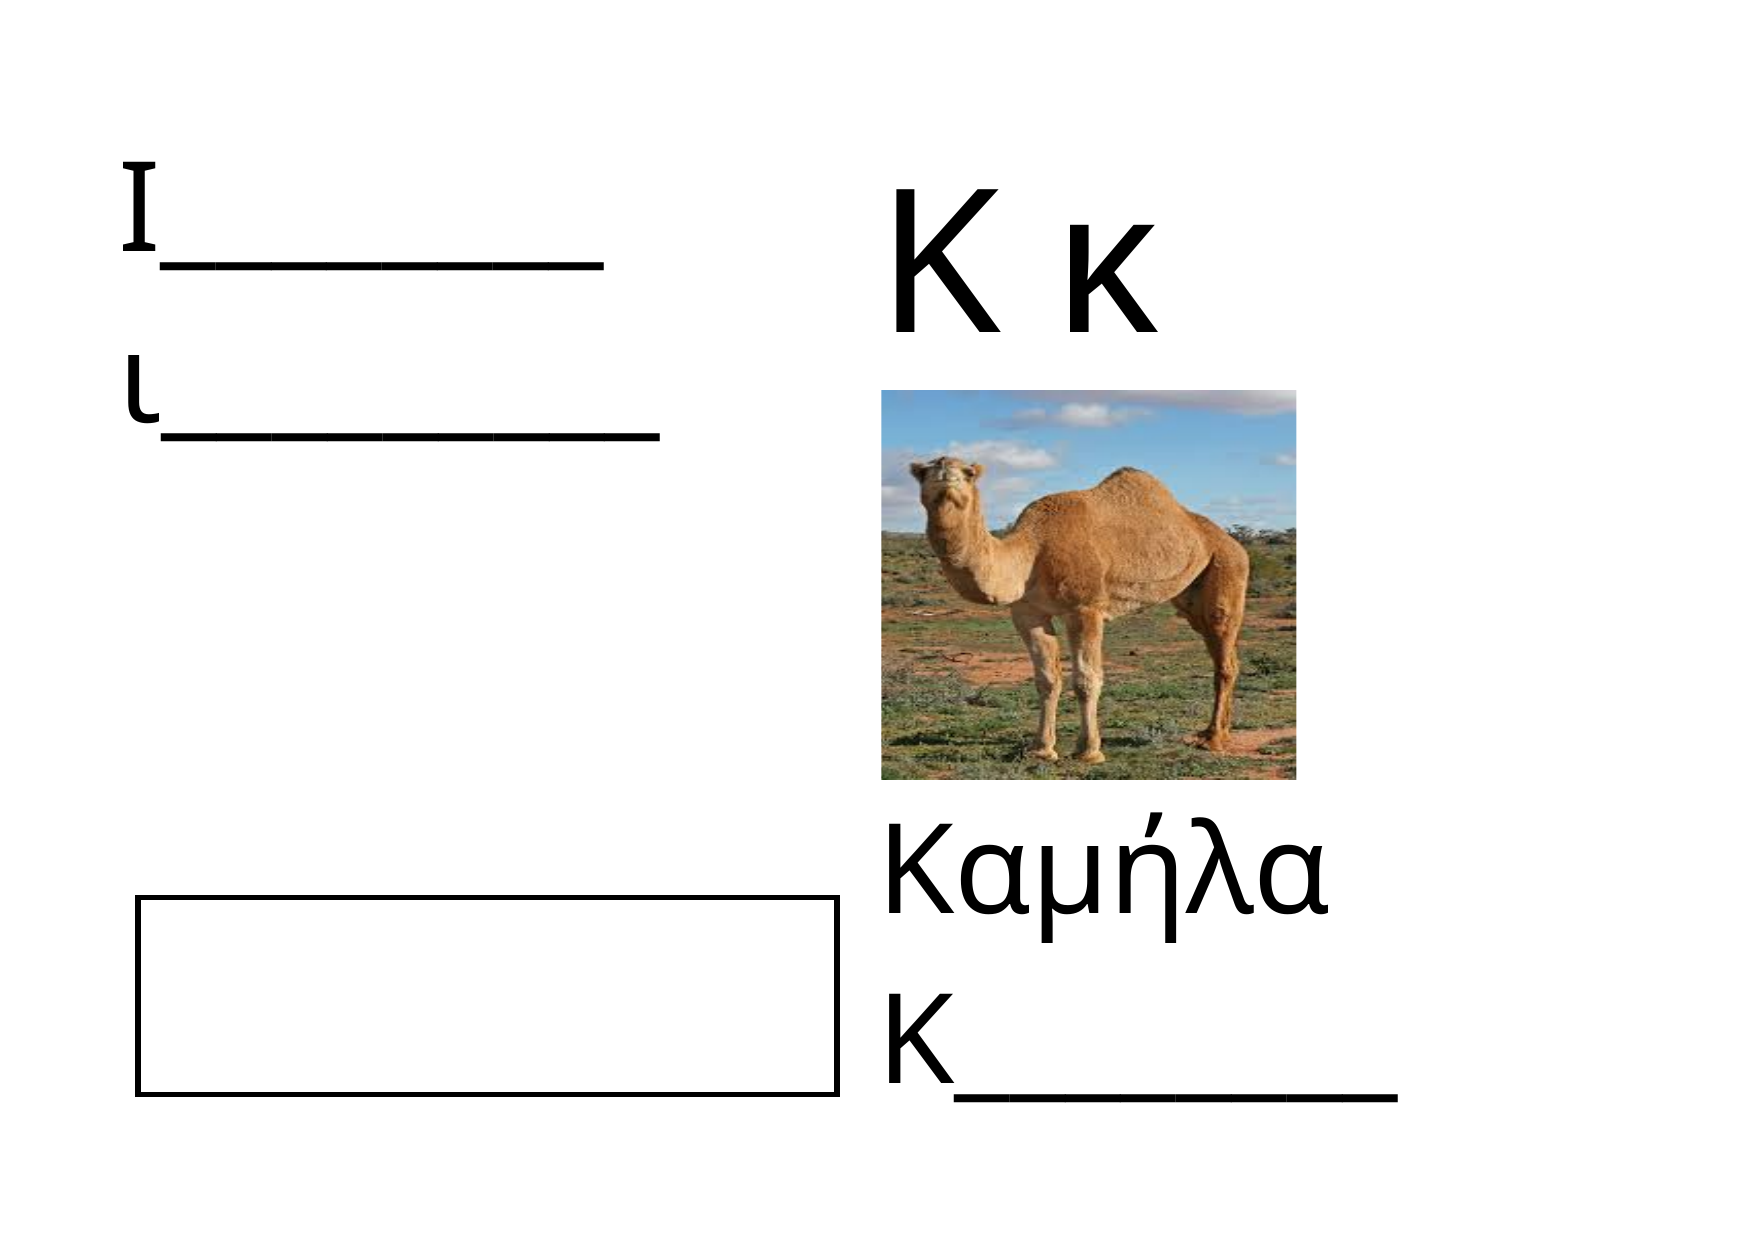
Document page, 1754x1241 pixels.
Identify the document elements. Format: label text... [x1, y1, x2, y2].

text Καμήλα [877, 391, 1636, 950]
text Κ________ [877, 950, 1636, 1120]
text Κ κ [877, 118, 1636, 391]
text ι_________ [118, 288, 877, 459]
text Ι________ [118, 118, 877, 288]
picture [881, 390, 1297, 780]
